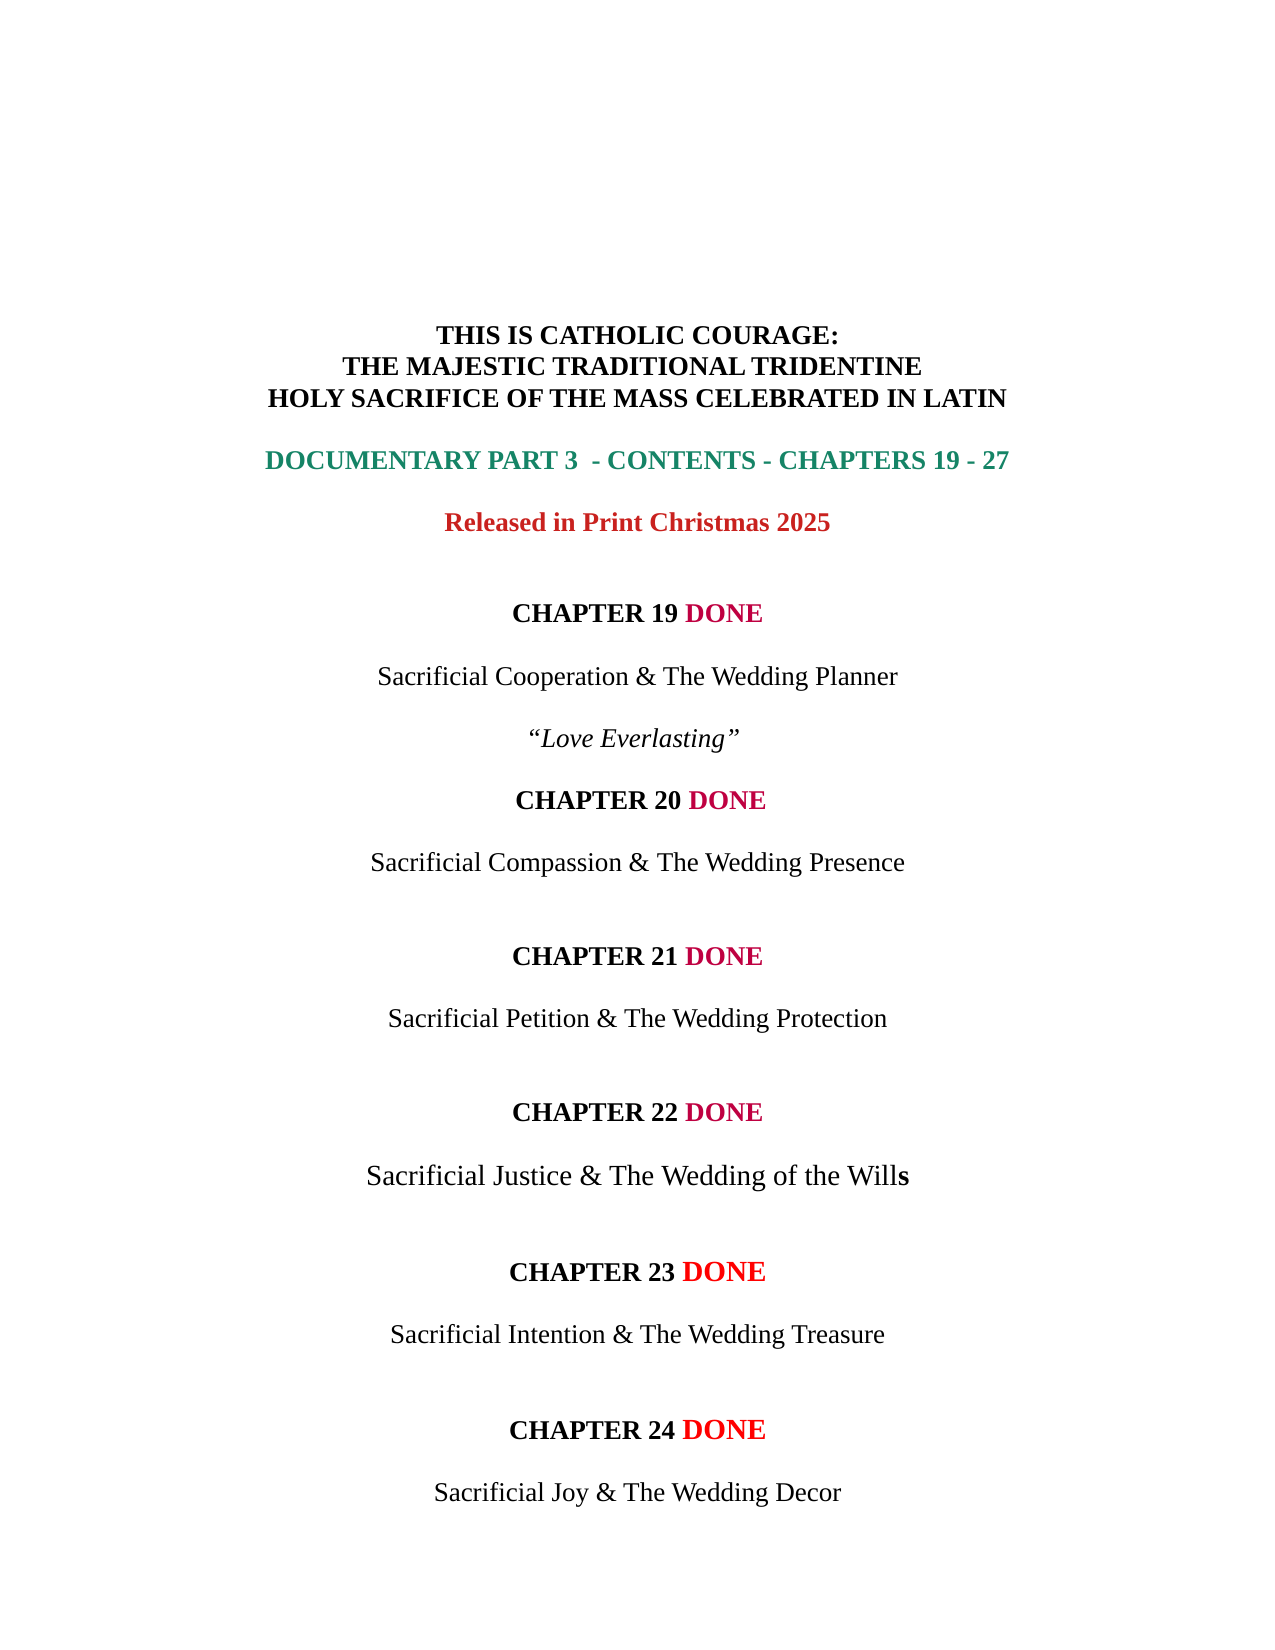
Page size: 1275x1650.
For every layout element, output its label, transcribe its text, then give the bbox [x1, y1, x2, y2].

text CHAPTER 21 DONE [118, 940, 1157, 971]
text CHAPTER 24 DONE [118, 1412, 1157, 1445]
text DOCUMENTARY PART 3 - CONTENTS - CHAPTERS 19 - 27 [118, 444, 1157, 475]
text “Love Everlasting” [118, 722, 1157, 753]
text CHAPTER 22 DONE [118, 1096, 1157, 1127]
text CHAPTER 20 DONE [118, 784, 1157, 815]
text Sacrificial Compassion & The Wedding Presence [118, 846, 1157, 878]
text CHAPTER 23 DONE [118, 1254, 1157, 1287]
text Sacrificial Joy & The Wedding Decor [118, 1477, 1157, 1508]
text THE MAJESTIC TRADITIONAL TRIDENTINE [118, 351, 1157, 382]
text Sacrificial Petition & The Wedding Protection [118, 1002, 1157, 1033]
text THIS IS CATHOLIC COURAGE: [118, 319, 1157, 351]
text Sacrificial Intention & The Wedding Treasure [118, 1318, 1157, 1349]
text HOLY SACRIFICE OF THE MASS CELEBRATED IN LATIN [118, 382, 1157, 413]
text Sacrificial Cooperation & The Wedding Planner [118, 659, 1157, 691]
text Sacrificial Justice & The Wedding of the Wills [118, 1158, 1157, 1191]
text CHAPTER 19 DONE [118, 597, 1157, 628]
text Released in Print Christmas 2025 [118, 506, 1157, 537]
